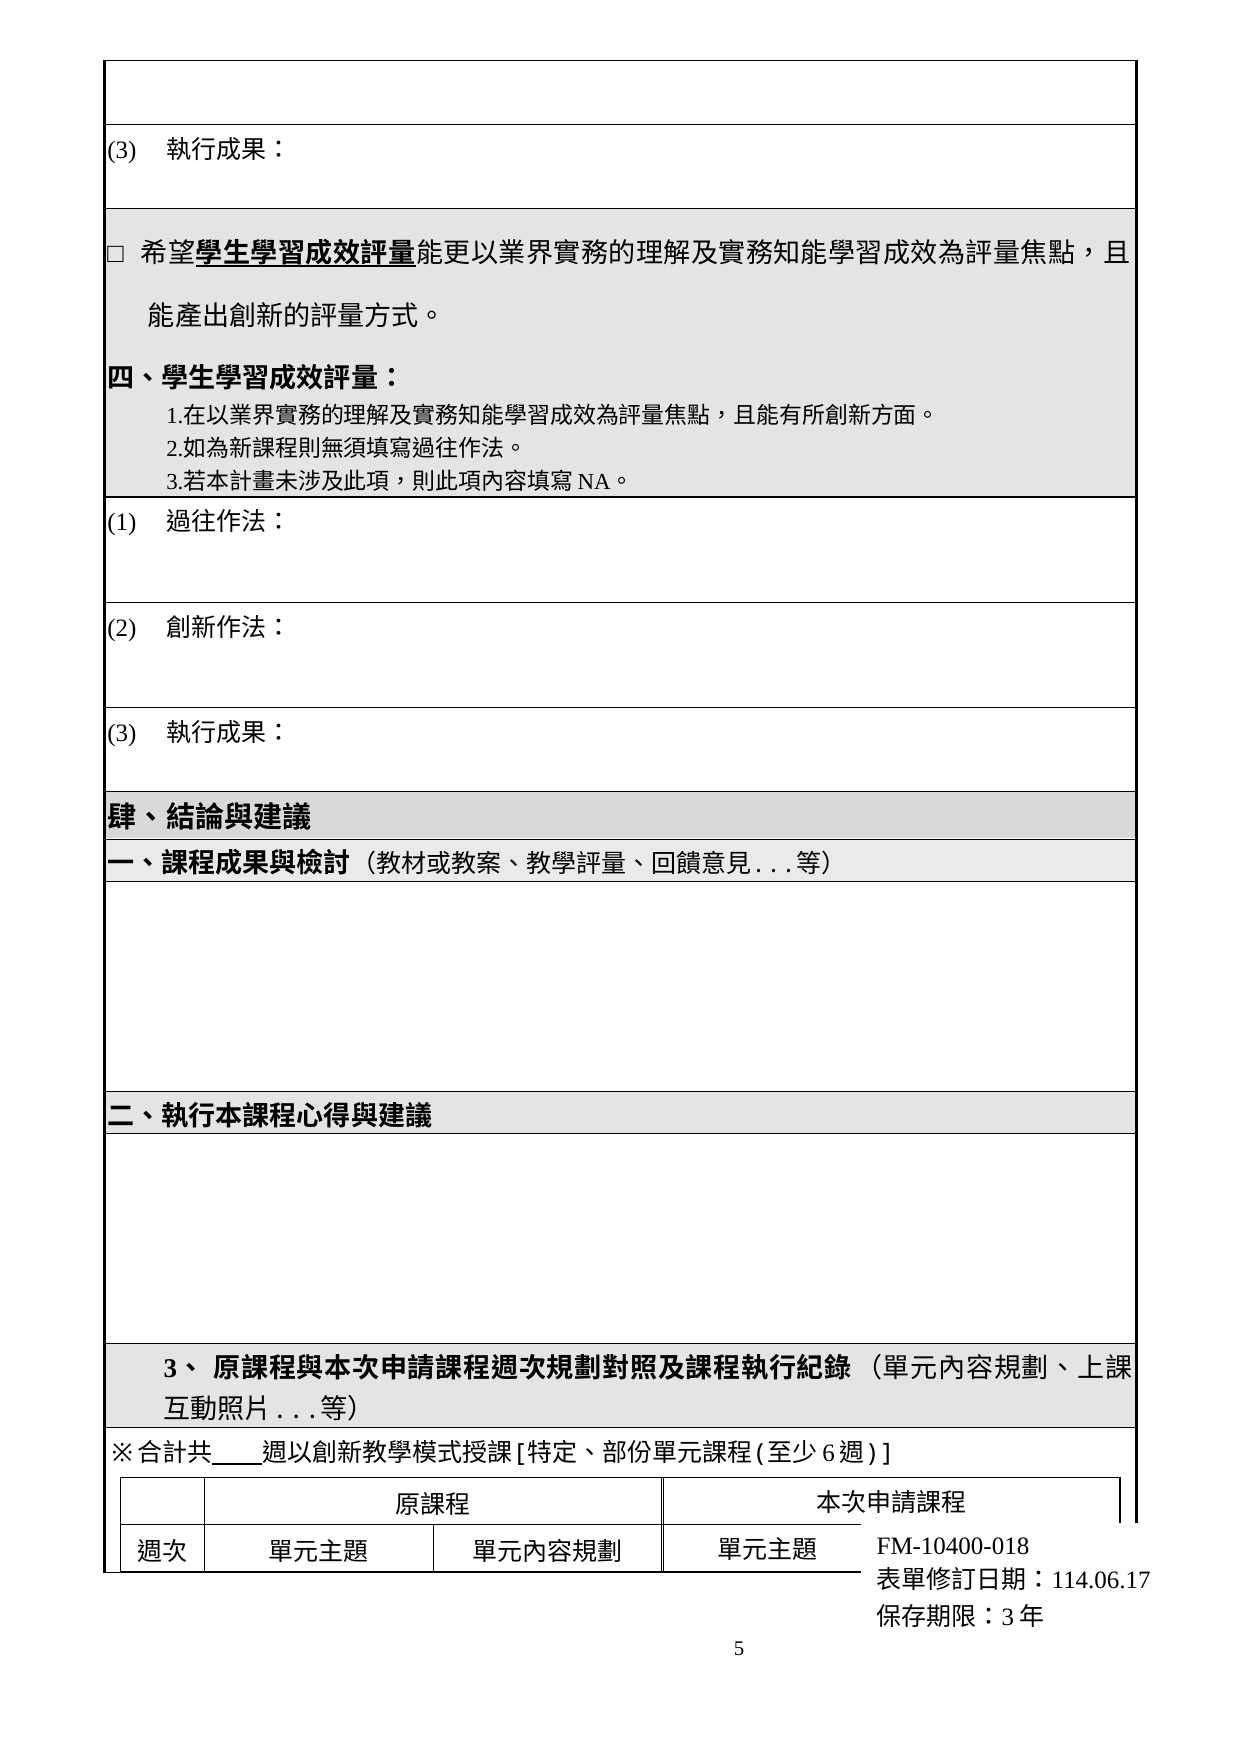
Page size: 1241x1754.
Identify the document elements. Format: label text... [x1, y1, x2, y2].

table_cell 執行成果： [106, 708, 1135, 791]
table_cell 單元內容規劃 [434, 1525, 661, 1571]
table_cell 單元主題 [205, 1525, 433, 1571]
table_cell ※合計共 週以創新教學模式授課[特定、部份單元課程(至少6週)] (如欄位不足請自行擴充) [106, 1428, 1135, 1572]
table_cell 結論與建議 [106, 792, 1135, 838]
table_header 本次申請課程 [664, 1478, 1119, 1524]
table_header 原課程 [205, 1478, 661, 1524]
table_header [121, 1478, 204, 1524]
table_cell 創新作法： [106, 603, 1135, 707]
table_cell 週次 [121, 1525, 204, 1571]
table_cell □ 希望學生學習成效評量能更以業界實務的理解及實務知能學習成效為評量焦點，且能產出創新的評量方式。 四、學生學習成效評量： 1.在以業界實務的理解及實務知能學習成效為評量焦點，且能有所創新方面。 2.如為新課程則無須填寫過往作法。 3.若本計畫未涉及此項，則此項內容填寫NA。 [106, 209, 1135, 496]
table_cell 單元主題 [664, 1525, 861, 1571]
table_cell 一、課程成果與檢討（教材或教案、教學評量、回饋意見...等） [106, 840, 1135, 881]
table_cell [106, 61, 1135, 124]
table_cell 二、執行本課程心得與建議 [106, 1092, 1135, 1133]
table_cell 執行成果： [106, 125, 1135, 208]
table_cell [106, 882, 1135, 1091]
table_cell [106, 1134, 1135, 1343]
table_cell 過往作法： [106, 498, 1135, 602]
table_cell 原課程與本次申請課程週次規劃對照及課程執行紀錄（單元內容規劃、上課互動照片...等） [106, 1344, 1135, 1427]
